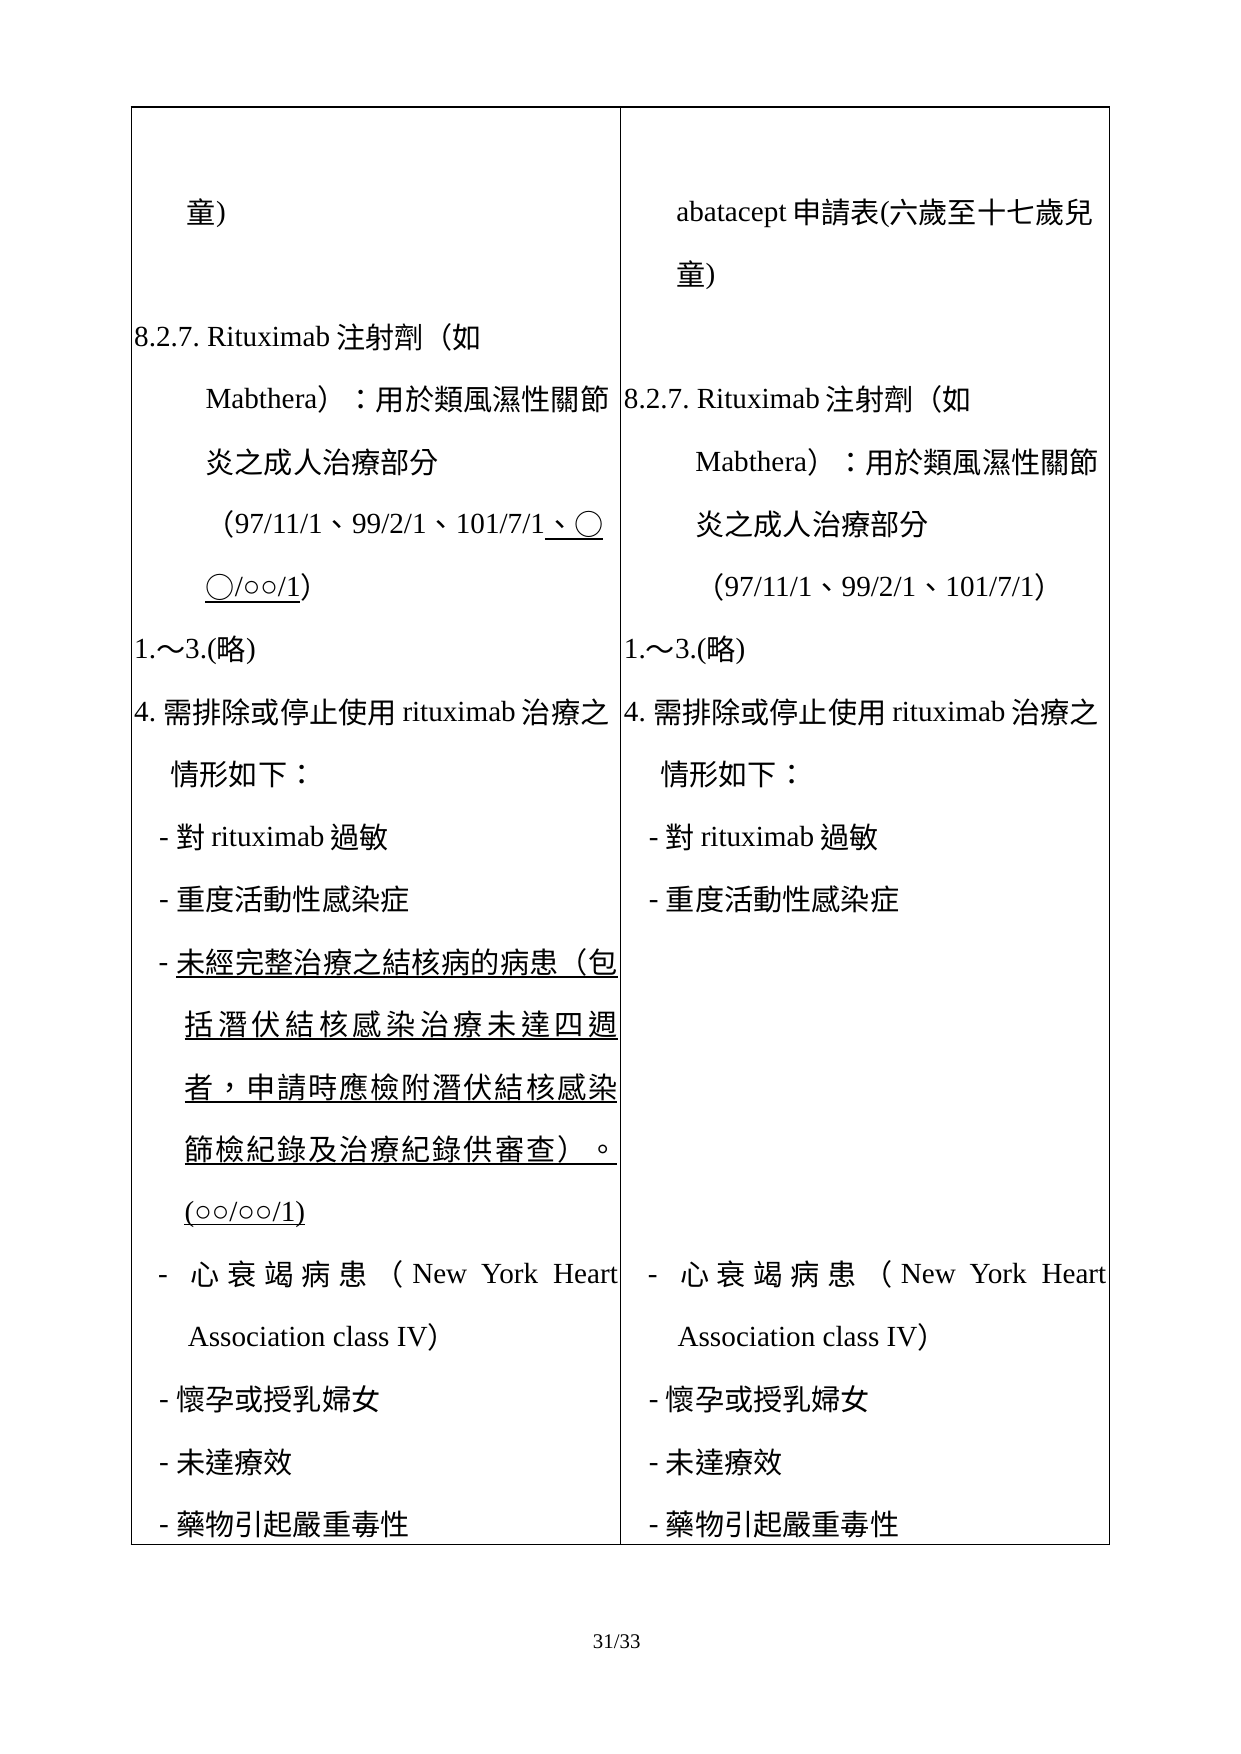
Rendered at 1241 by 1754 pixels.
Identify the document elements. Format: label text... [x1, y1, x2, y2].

table_cell abatacept申請表(六歲至十七歲兒童) 8.2.7. Rituximab注射劑（如Mabthera）：用於類風濕性關節炎之成人治療部分（97/11/1、99/2/1、101/7/1） 1.～3.(略) 4. 需排除或停止使用rituximab治療之情形如下： - 對rituximab過敏 - 重度活動性感染症 - 心衰竭病患（New York Heart Association class IV） - 懷孕或授乳婦女 - 未達療效 - 藥物引起嚴重毒性 [621, 108, 1109, 1544]
table_cell 童) 8.2.7. Rituximab注射劑（如Mabthera）：用於類風濕性關節炎之成人治療部分（97/11/1、99/2/1、101/7/1、○○/○○/1） 1.～3.(略) 4. 需排除或停止使用rituximab治療之情形如下： - 對rituximab過敏 - 重度活動性感染症 - 未經完整治療之結核病的病患（包括潛伏結核感染治療未達四週者，申請時應檢附潛伏結核感染篩檢紀錄及治療紀錄供審查）。(○○/○○/1) - 心衰竭病患（New York Heart Association class IV） - 懷孕或授乳婦女 - 未達療效 - 藥物引起嚴重毒性 [132, 108, 620, 1544]
